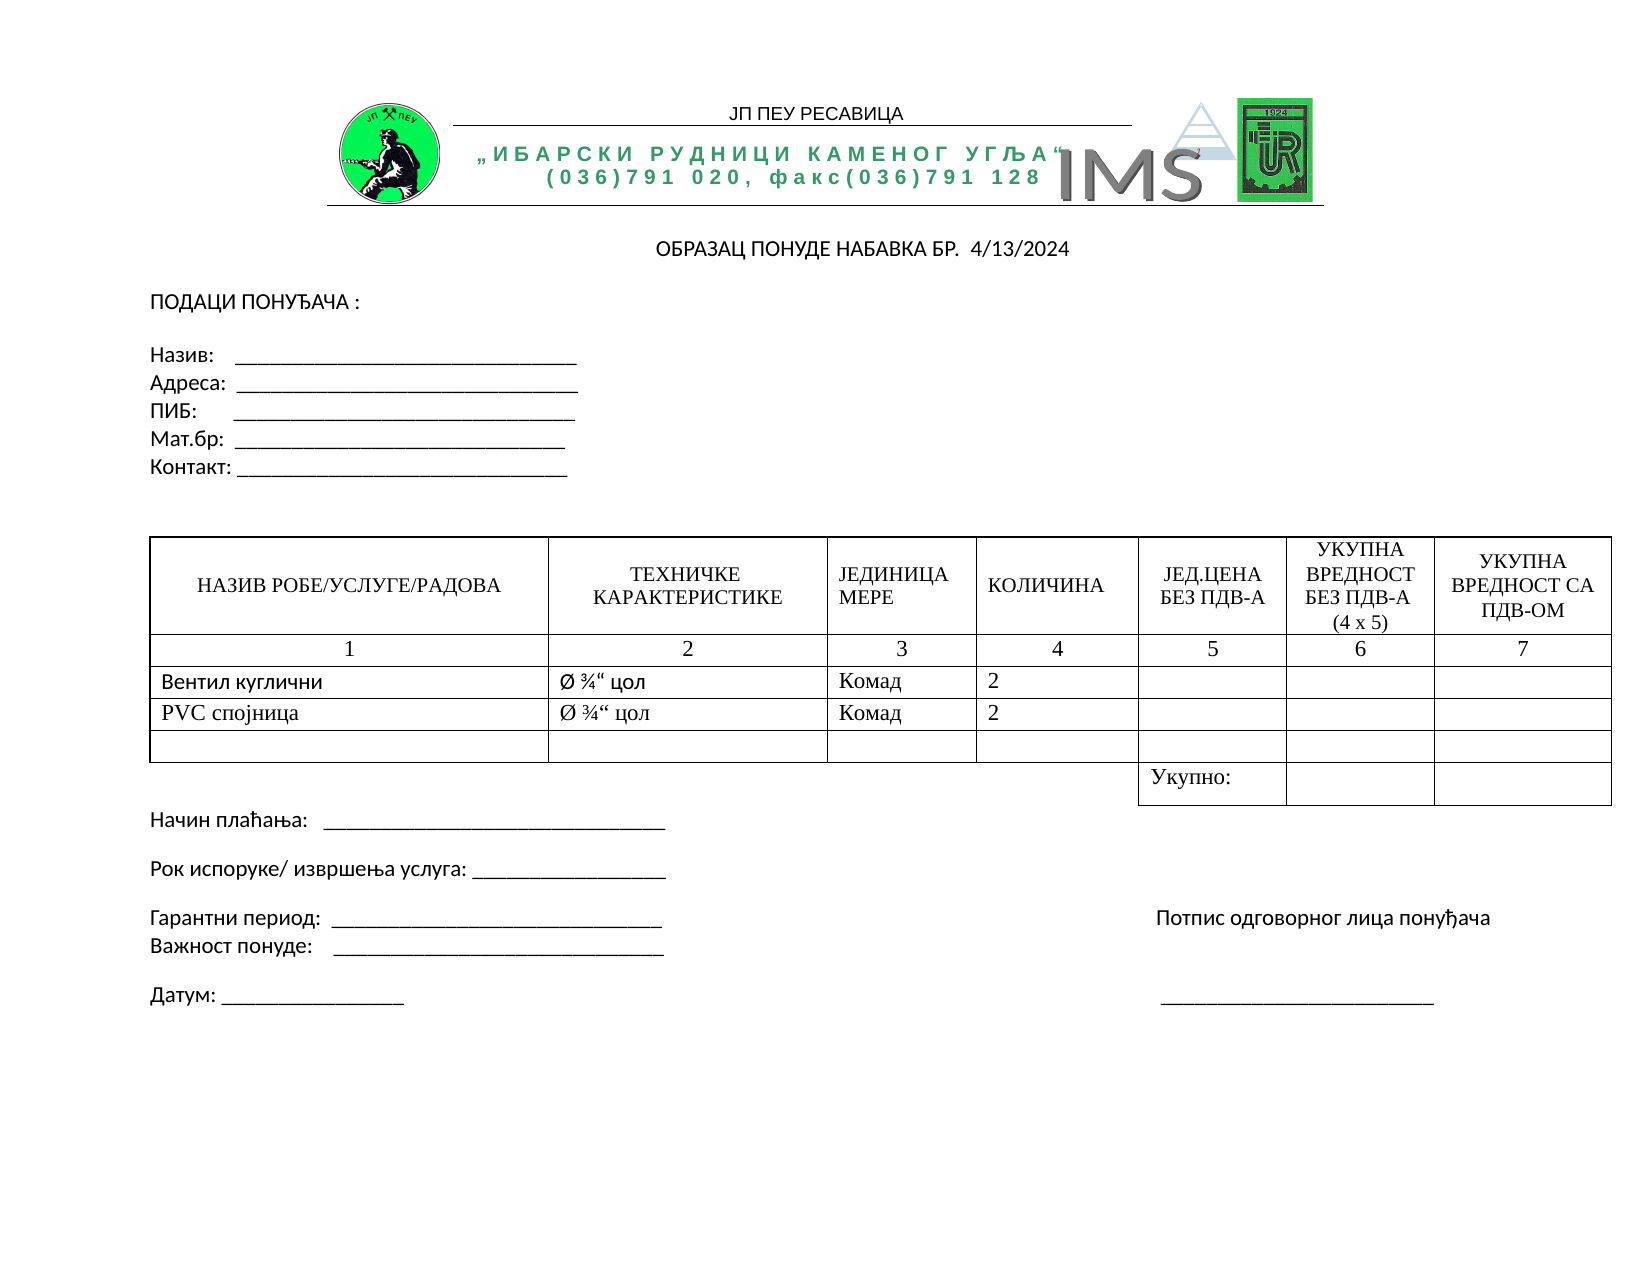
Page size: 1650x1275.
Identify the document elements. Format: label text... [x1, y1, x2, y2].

table_cell [548, 763, 827, 804]
table_cell 1 [151, 635, 548, 666]
table_cell [1435, 699, 1611, 730]
table_cell Ø ¾“ цол [549, 667, 827, 698]
table_cell [1435, 667, 1611, 698]
table_header УКУПНА ВРЕДНОСТ СА ПДВ-ОМ [1435, 538, 1611, 634]
text Контакт: _____________________________ [150, 452, 1500, 480]
table_cell [1139, 731, 1286, 762]
text Гарантни период: _____________________________ Потпис одговорног лица понуђача Важност понуде: _____________________________ [150, 903, 1500, 959]
table_cell 6 [1287, 635, 1434, 666]
text Датум: ________________ ________________________ [150, 980, 1500, 1008]
table_cell [828, 731, 976, 762]
table_cell 3 [828, 635, 976, 666]
table_cell [827, 763, 976, 804]
table_cell 2 [977, 667, 1138, 698]
table_cell 2 [977, 699, 1138, 730]
table_cell Ø ¾“ цол [549, 699, 827, 730]
table_cell Комад [828, 699, 976, 730]
table_cell [1287, 667, 1434, 698]
table_cell 2 [549, 635, 827, 666]
table_cell Вентил куглични [151, 667, 548, 698]
table_header ЈЕДИНИЦА МЕРЕ [828, 538, 976, 634]
table_cell [549, 731, 827, 762]
table_cell [1287, 763, 1434, 804]
text ПОДАЦИ ПОНУЂАЧА : [150, 287, 1500, 315]
table_header УКУПНА ВРЕДНОСТ БЕЗ ПДВ-А (4 х 5) [1287, 538, 1434, 634]
table_header ЈЕД.ЦЕНА БЕЗ ПДВ-А [1139, 538, 1286, 634]
table_cell [977, 731, 1138, 762]
text Назив: ______________________________ [150, 340, 1500, 368]
table_cell Укупно: [1139, 763, 1286, 804]
text Адреса: ______________________________ [150, 368, 1500, 396]
table_cell 4 [977, 635, 1138, 666]
text Начин плаћања: ______________________________ [150, 806, 1500, 834]
text ПИБ: ______________________________ [150, 396, 1500, 424]
table_header ТЕХНИЧКЕ КАРАКТЕРИСТИКЕ [549, 538, 827, 634]
table_cell [1435, 731, 1611, 762]
table_cell [1435, 763, 1611, 804]
text ОБРАЗАЦ ПОНУДЕ НАБАВКА БР. 4/13/2024 [150, 234, 1500, 262]
table_cell [1287, 699, 1434, 730]
table_cell [1139, 699, 1286, 730]
table_cell 5 [1139, 635, 1286, 666]
table_cell [150, 763, 548, 804]
table_cell [1287, 731, 1434, 762]
table_header НАЗИВ РОБЕ/УСЛУГЕ/РАДОВА [151, 538, 548, 634]
table_cell [151, 731, 548, 762]
table_cell Комад [828, 667, 976, 698]
text Рок испоруке/ извршења услуга: _________________ [150, 854, 1500, 882]
text Мат.бр: _____________________________ [150, 424, 1500, 452]
table_header КОЛИЧИНА [977, 538, 1138, 634]
table_cell [976, 763, 1138, 804]
table_cell [1139, 667, 1286, 698]
table_cell 7 [1435, 635, 1611, 666]
table_cell PVC спојница [151, 699, 548, 730]
